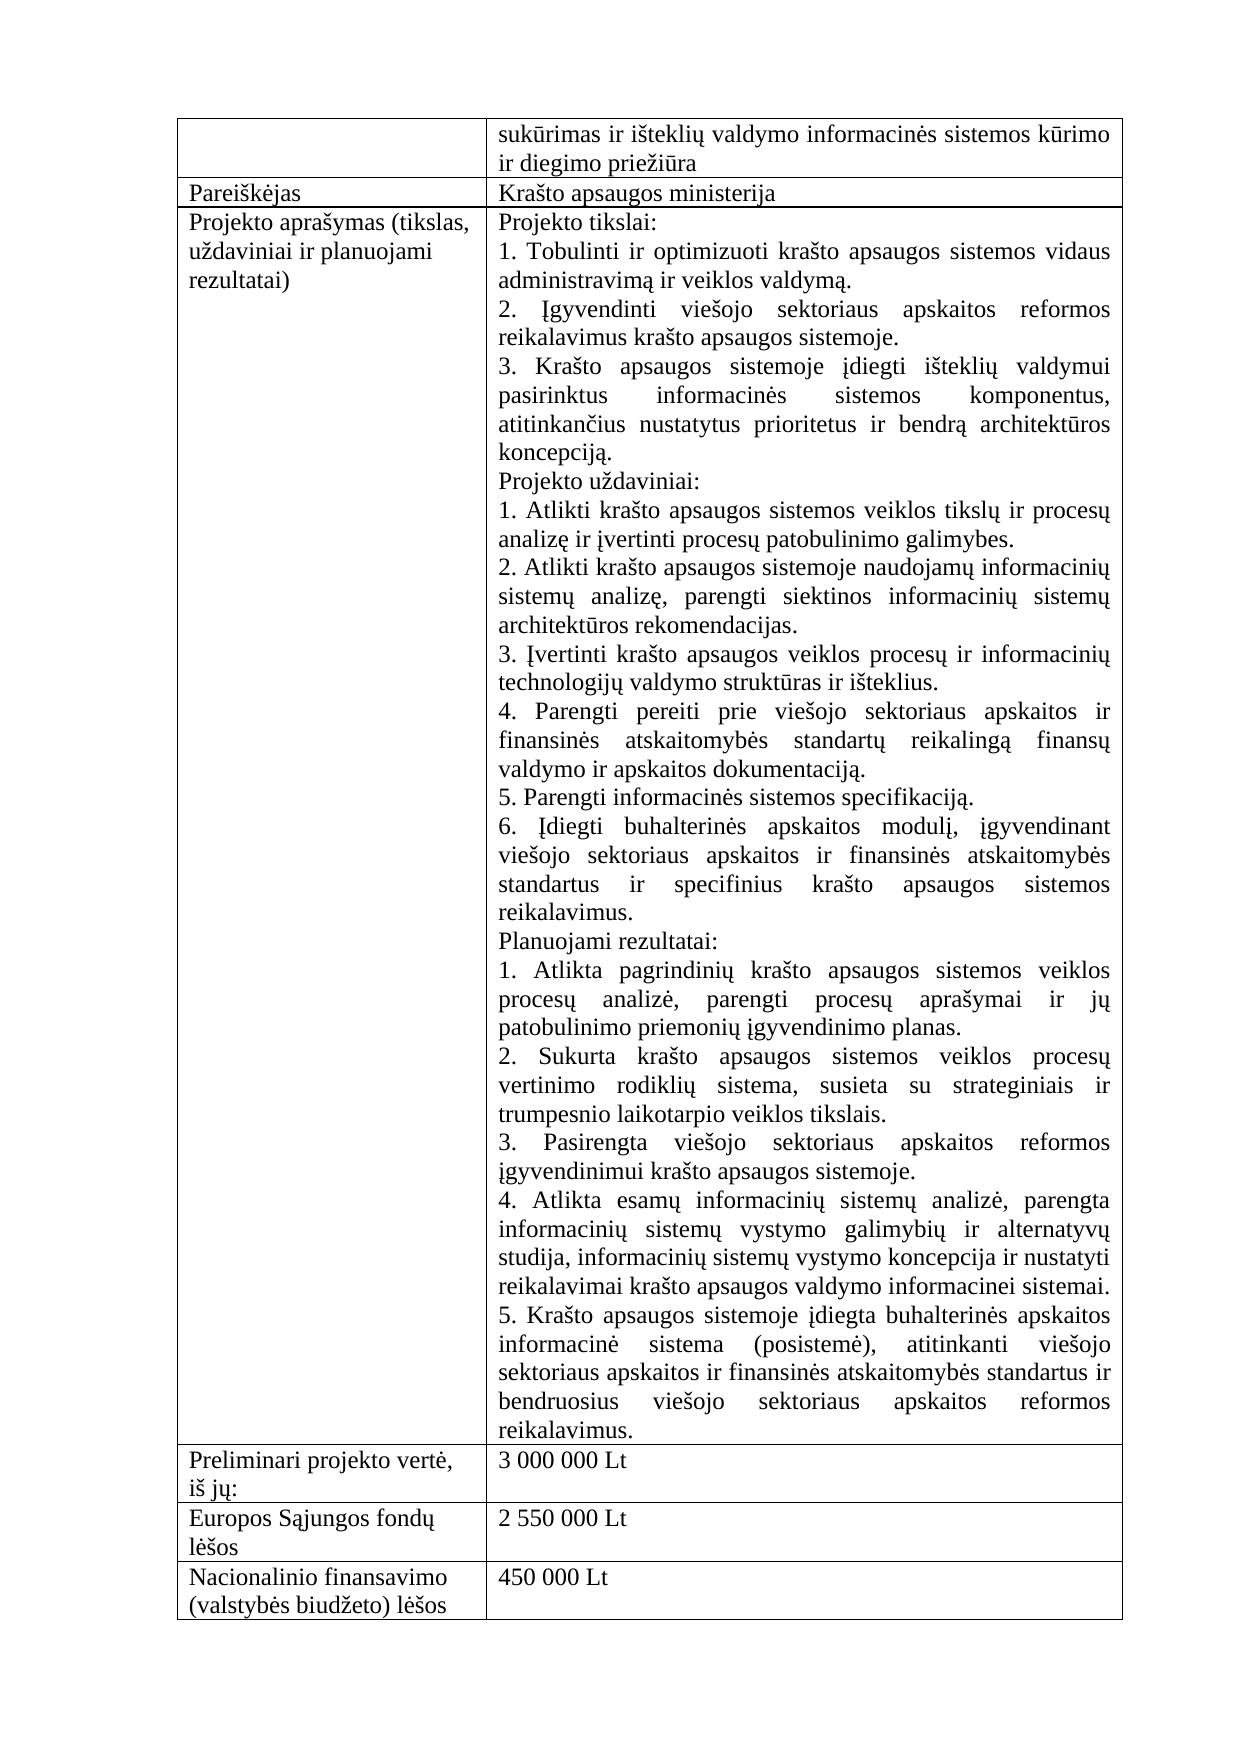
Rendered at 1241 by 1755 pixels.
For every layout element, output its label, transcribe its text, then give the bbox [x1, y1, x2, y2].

table_cell [178, 119, 486, 177]
table_cell Preliminari projekto vertė, iš jų: [178, 1445, 486, 1502]
table_cell Nacionalinio finansavimo (valstybės biudžeto) lėšos [178, 1562, 486, 1619]
table_cell Projekto tikslai: 1. Tobulinti ir optimizuoti krašto apsaugos sistemos vidaus administravimą ir veiklos valdymą. 2. Įgyvendinti viešojo sektoriaus apskaitos reformos reikalavimus krašto apsaugos sistemoje. 3. Krašto apsaugos sistemoje įdiegti išteklių valdymui pasirinktus informacinės sistemos komponentus, atitinkančius nustatytus prioritetus ir bendrą architektūros koncepciją. Projekto uždaviniai: 1. Atlikti krašto apsaugos sistemos veiklos tikslų ir procesų analizę ir įvertinti procesų patobulinimo galimybes. 2. Atlikti krašto apsaugos sistemoje naudojamų informacinių sistemų analizę, parengti siektinos informacinių sistemų architektūros rekomendacijas. 3. Įvertinti krašto apsaugos veiklos procesų ir informacinių technologijų valdymo struktūras ir išteklius. 4. Parengti pereiti prie viešojo sektoriaus apskaitos ir finansinės atskaitomybės standartų reikalingą finansų valdymo ir apskaitos dokumentaciją. 5. Parengti informacinės sistemos specifikaciją. 6. Įdiegti buhalterinės apskaitos modulį, įgyvendinant viešojo sektoriaus apskaitos ir finansinės atskaitomybės standartus ir specifinius krašto apsaugos sistemos reikalavimus. Planuojami rezultatai: 1. Atlikta pagrindinių krašto apsaugos sistemos veiklos procesų analizė, parengti procesų aprašymai ir jų patobulinimo priemonių įgyvendinimo planas. 2. Sukurta krašto apsaugos sistemos veiklos procesų vertinimo rodiklių sistema, susieta su strateginiais ir trumpesnio laikotarpio veiklos tikslais. 3. Pasirengta viešojo sektoriaus apskaitos reformos įgyvendinimui krašto apsaugos sistemoje. 4. Atlikta esamų informacinių sistemų analizė, parengta informacinių sistemų vystymo galimybių ir alternatyvų studija, informacinių sistemų vystymo koncepcija ir nustatyti reikalavimai krašto apsaugos valdymo informacinei sistemai. 5. Krašto apsaugos sistemoje įdiegta buhalterinės apskaitos informacinė sistema (posistemė), atitinkanti viešojo sektoriaus apskaitos ir finansinės atskaitomybės standartus ir bendruosius viešojo sektoriaus apskaitos reformos reikalavimus. [487, 208, 1122, 1444]
table_cell sukūrimas ir išteklių valdymo informacinės sistemos kūrimo ir diegimo priežiūra [487, 119, 1122, 177]
table_cell 2 550 000 Lt [487, 1503, 1122, 1561]
table_cell Europos Sąjungos fondų lėšos [178, 1503, 486, 1561]
table_cell 3 000 000 Lt [487, 1445, 1122, 1502]
table_cell Krašto apsaugos ministerija [487, 178, 1122, 206]
table_cell 450 000 Lt [487, 1562, 1122, 1619]
table_cell Projekto aprašymas (tikslas, uždaviniai ir planuojami rezultatai) [178, 208, 486, 1444]
table_cell Pareiškėjas [178, 178, 486, 206]
